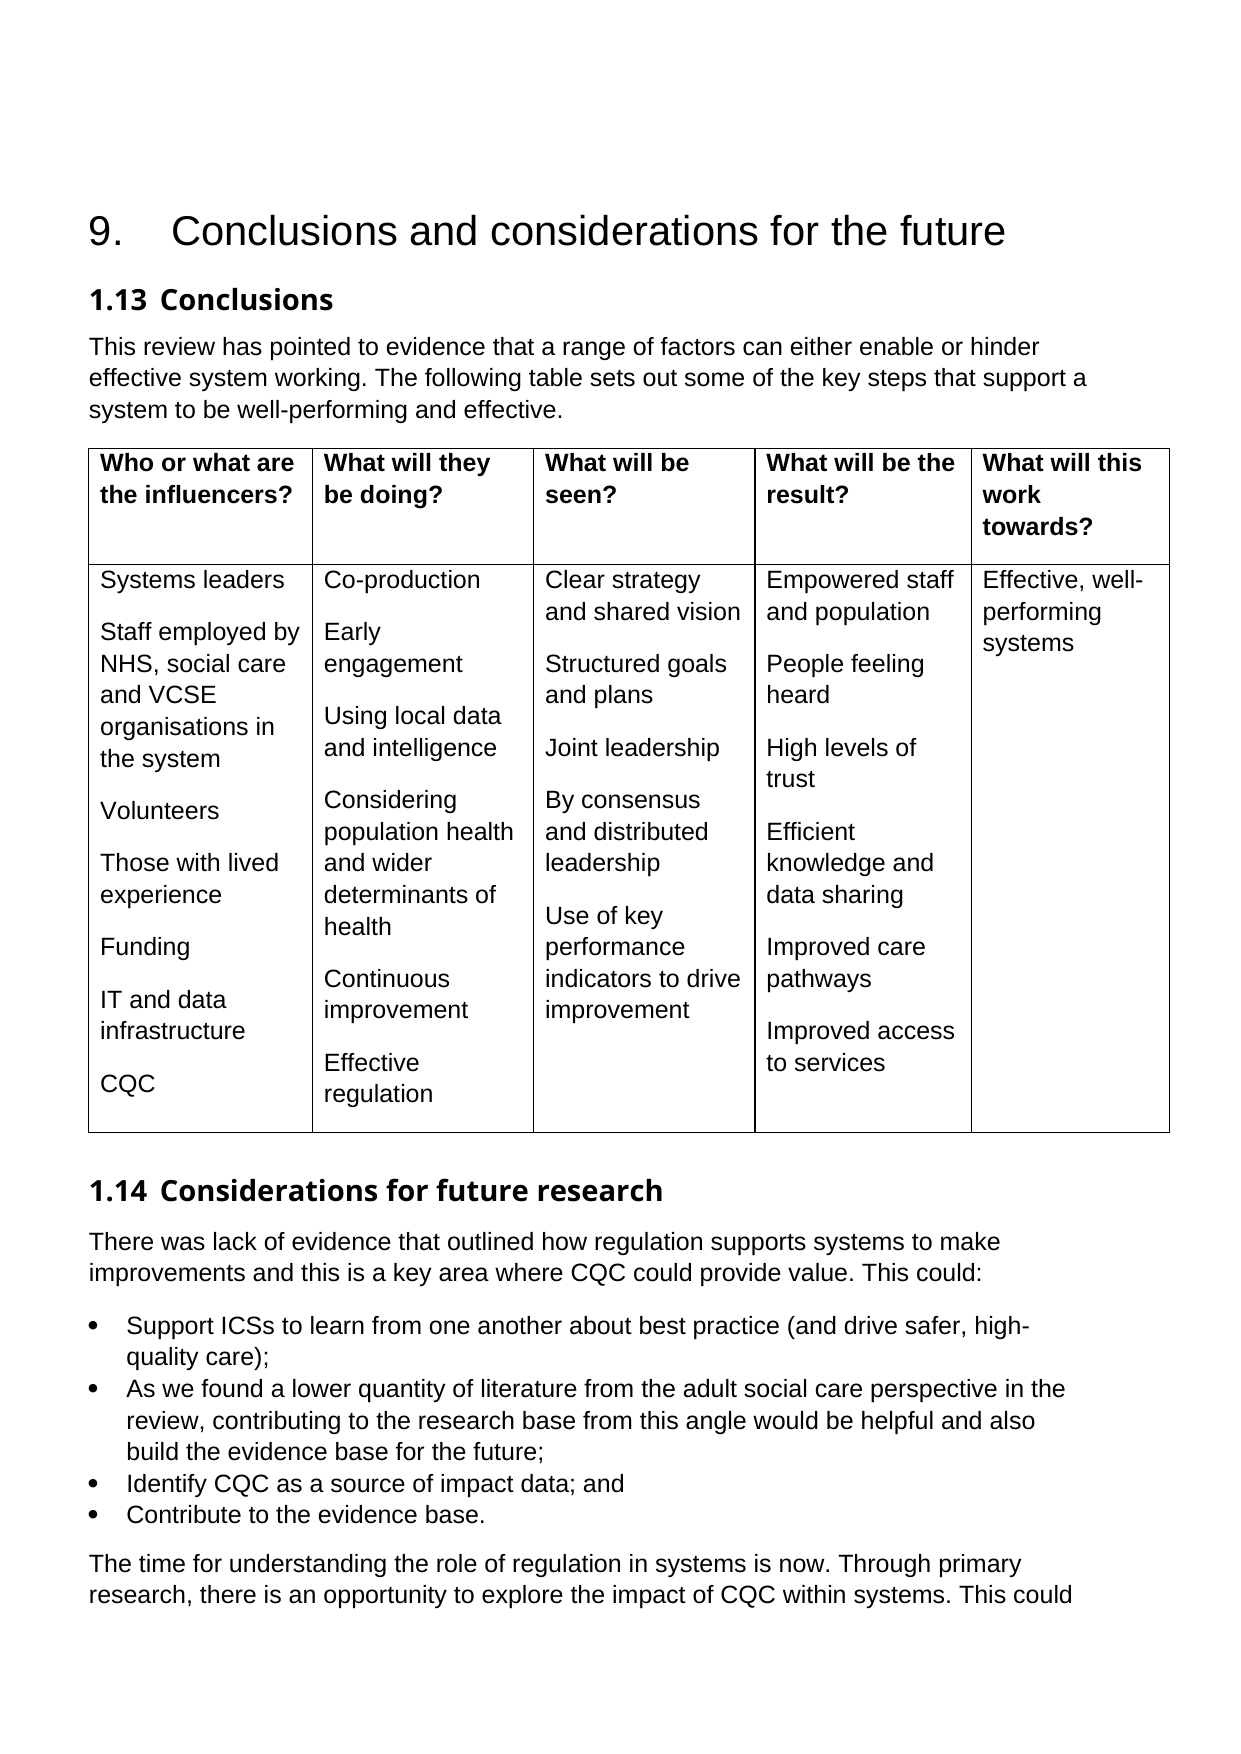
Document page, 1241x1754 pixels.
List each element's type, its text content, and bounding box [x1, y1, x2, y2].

list As we found a lower quantity of literature from the adult social care perspective in the review, contributing to the research base from this angle would be helpful and also build the evidence base for the future; [89, 1374, 1092, 1466]
table_cell Clear strategy and shared vision Structured goals and plans Joint leadership By consensus and distributed leadership Use of key performance indicators to drive improvement [534, 565, 754, 1132]
subtitle Considerations for future research [89, 1170, 1092, 1210]
table_header Who or what are the influencers? [89, 449, 312, 564]
table_header What will be seen? [534, 449, 754, 564]
subtitle Conclusions [89, 280, 1092, 319]
table_cell Systems leaders Staff employed by NHS, social care and VCSE organisations in the system Volunteers Those with lived experience Funding IT and data infrastructure CQC [89, 565, 312, 1132]
subtitle Conclusions and considerations for the future [89, 207, 1092, 255]
list Contribute to the evidence base. [89, 1500, 1092, 1529]
text The time for understanding the role of regulation in systems is now. Through primary research, there is an opportunity to explore the impact of CQC within systems. This could [89, 1549, 1092, 1609]
text This review has pointed to evidence that a range of factors can either enable or hinder effective system working. The following table sets out some of the key steps that support a system to be well-performing and effective. [89, 332, 1092, 424]
table_header What will be the result? [756, 449, 971, 564]
list Identify CQC as a source of impact data; and [89, 1469, 1092, 1498]
table_cell Empowered staff and population People feeling heard High levels of trust Efficient knowledge and data sharing Improved care pathways Improved access to services [756, 565, 971, 1132]
table_cell Co-production Early engagement Using local data and intelligence Considering population health and wider determinants of health Continuous improvement Effective regulation [313, 565, 533, 1132]
list Support ICSs to learn from one another about best practice (and drive safer, high-quality care); [89, 1311, 1092, 1371]
table_cell Effective, well-performing systems [972, 565, 1169, 1132]
table_header What will they be doing? [313, 449, 533, 564]
text There was lack of evidence that outlined how regulation supports systems to make improvements and this is a key area where CQC could provide value. This could: [89, 1227, 1092, 1287]
table_header What will this work towards? [972, 449, 1169, 564]
